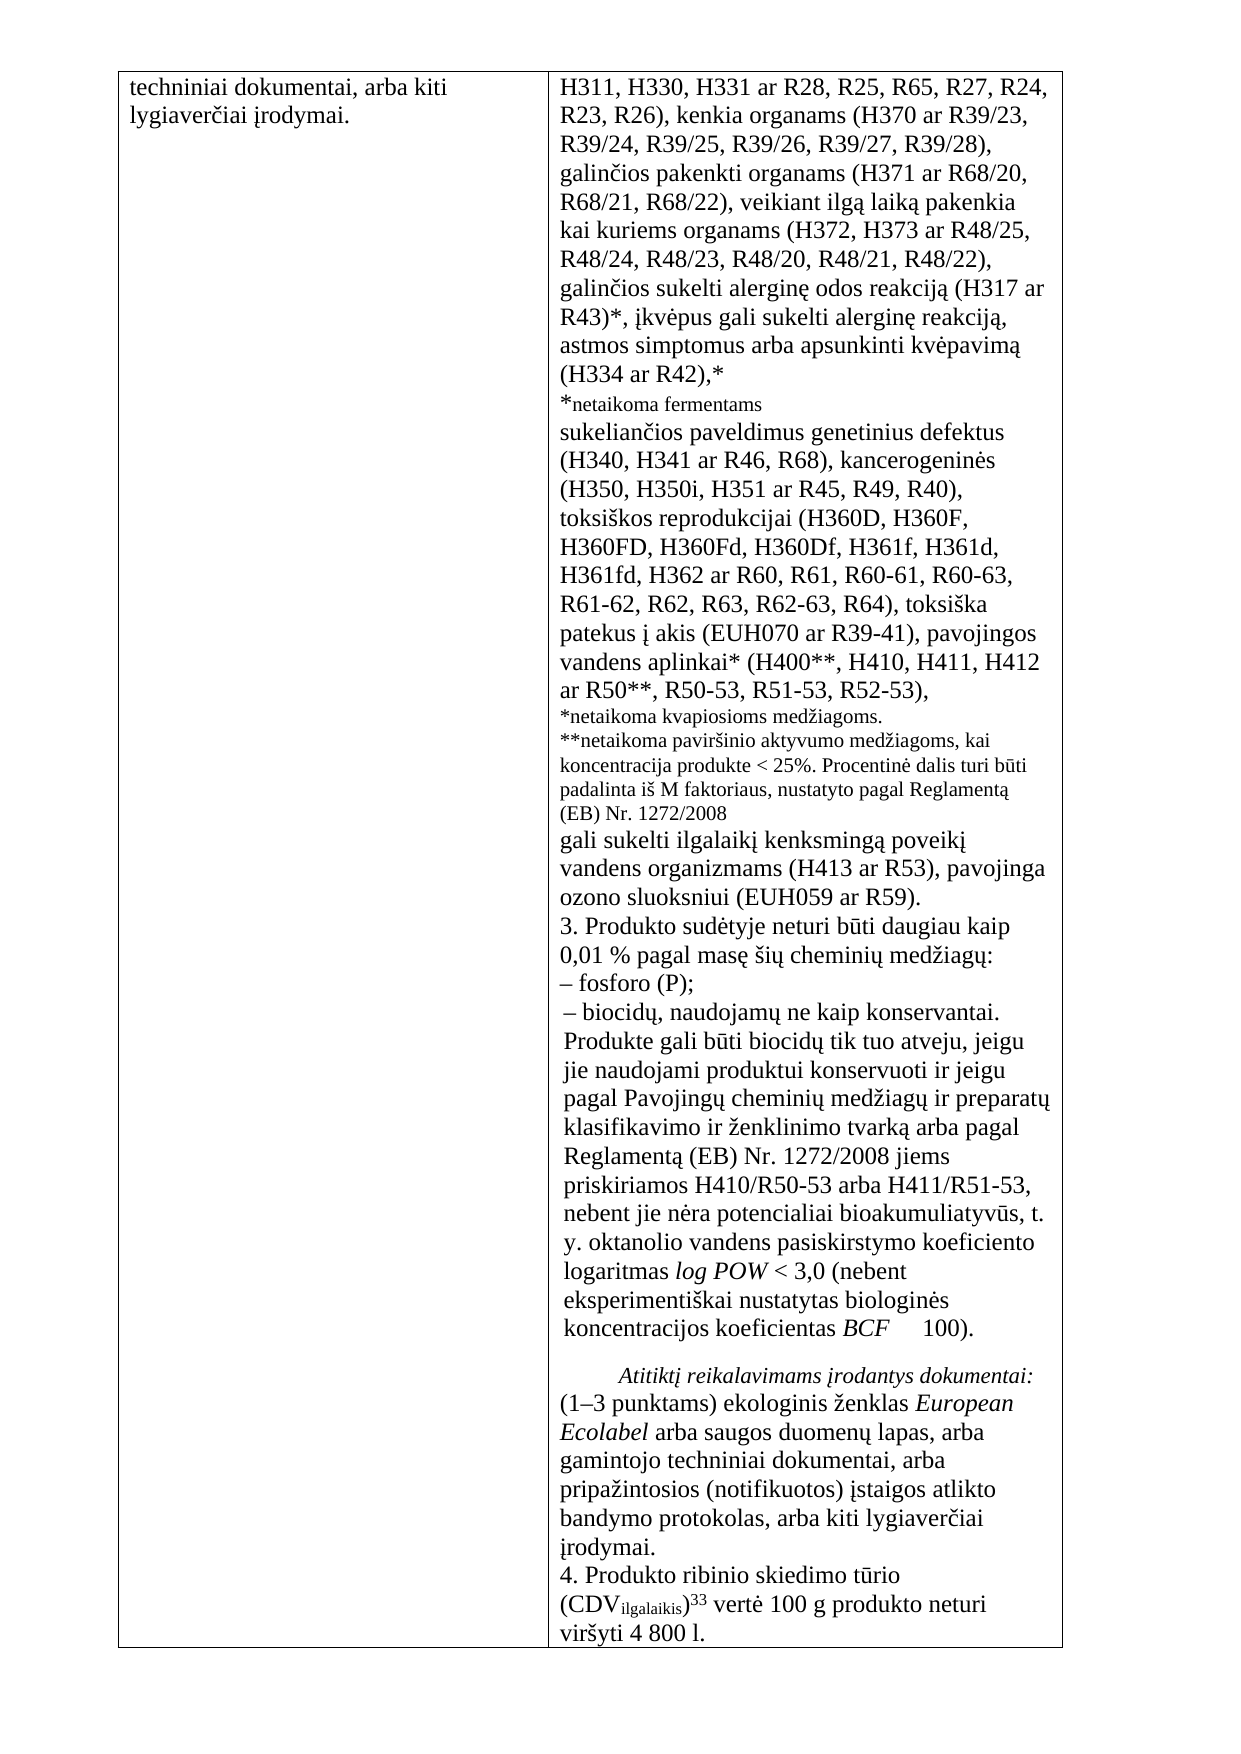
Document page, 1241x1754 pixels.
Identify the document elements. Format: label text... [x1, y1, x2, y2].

table_cell 1. Produkto sudėtyje neturi būti cheminių medžiagų, pripažintų didelį susirūpinimą keliančiomis cheminėmis medžiagomis ir įrašytų į kandidatinį autorizuotinų cheminių medžiagų sąrašą pagal Reglamento (EB) Nr. 1907/2006 59 straipsnį, ir kurių koncentracija galutiniame produkte daugiau negu 0,01 % pagal masę. 2. Produkto sudėtyje neturi būti daugiau negu 0,01 % pagal masę pavojingų cheminių medžiagų, klasifikuojamų priskiriant bet kurią iš nurodytų pavojingumo ar rizikos frazę pagal Europos Parlamento ir Tarybos reglamentą (EB) Nr. 1272/2008 dėl cheminių medžiagų ir mišinių klasifikavimo, ženklinimo ir pakavimo (OL 2008 L 353, p1) (toliau – Reglamentas (EB) Nr. 1272/2008) arba Pavojingų cheminių medžiagų ir preparatų klasifikavimo ir ženklinimo tvarką, patvirtintą aplinkos ministro ir sveikatos apsaugos ministro 2000 m. gruodžio 19 d. įsakymu Nr. 532/742 „Dėl Pavojingų cheminių medžiagų ir preparatų klasifikavimo ir ženklinimo tvarkos“ (Žin., 2001, Nr. 16-509; 2002, Nr. 81-3501) (toliau – Pavojingų cheminių medžiagų ir preparatų klasifikavimo ir ženklinimo tvarka): kontaktuodama su vandeniu ar rūgštimis išskiria toksiškas ar labai toksiškas dujas (EUH 029, EUH031, EUH032 ar R29, R31, R32), toksiškos ar labai toksiškos (H300, H301, H304, H310, H311, H330, H331 ar R28, R25, R65, R27, R24, R23, R26), kenkia organams (H370 ar R39/23, R39/24, R39/25, R39/26, R39/27, R39/28), galinčios pakenkti organams (H371 ar R68/20, R68/21, R68/22), veikiant ilgą laiką pakenkia kai kuriems organams (H372, H373 ar R48/25, R48/24, R48/23, R48/20, R48/21, R48/22), galinčios sukelti alerginę odos reakciją (H317 ar R43)*, įkvėpus gali sukelti alerginę reakciją, astmos simptomus arba apsunkinti kvėpavimą (H334 ar R42),* *netaikoma fermentams sukeliančios paveldimus genetinius defektus (H340, H341 ar R46, R68), kancerogeninės (H350, H350i, H351 ar R45, R49, R40), toksiškos reprodukcijai (H360D, H360F, H360FD, H360Fd, H360Df, H361f, H361d, H361fd, H362 ar R60, R61, R60-61, R60-63, R61-62, R62, R63, R62-63, R64), toksiška patekus į akis (EUH070 ar R39-41), pavojingos vandens aplinkai* (H400**, H410, H411, H412 ar R50**, R50-53, R51-53, R52-53), *netaikoma kvapiosioms medžiagoms. **netaikoma paviršinio aktyvumo medžiagoms, kai koncentracija produkte < 25%. Procentinė dalis turi būti padalinta iš M faktoriaus, nustatyto pagal Reglamentą (EB) Nr. 1272/2008 gali sukelti ilgalaikį kenksmingą poveikį vandens organizmams (H413 ar R53), pavojinga ozono sluoksniui (EUH059 ar R59). 3. Produkto sudėtyje neturi būti daugiau kaip 0,01 % pagal masę šių cheminių medžiagų: – fosforo (P); – biocidų, naudojamų ne kaip konservantai. Produkte gali būti biocidų tik tuo atveju, jeigu jie naudojami produktui konservuoti ir jeigu pagal Pavojingų cheminių medžiagų ir preparatų klasifikavimo ir ženklinimo tvarką arba pagal Reglamentą (EB) Nr. 1272/2008 jiems priskiriamos H410/R50-53 arba H411/R51-53, nebent jie nėra potencialiai bioakumuliatyvūs, t. y. oktanolio vandens pasiskirstymo koeficiento logaritmas log POW < 3,0 (nebent eksperimentiškai nustatytas biologinės koncentracijos koeficientas BCF <= 100). Atitiktį reikalavimams įrodantys dokumentai: (1–3 punktams) ekologinis ženklas European Ecolabel arba saugos duomenų lapas, arba gamintojo techniniai dokumentai, arba pripažintosios (notifikuotos) įstaigos atlikto bandymo protokolas, arba kiti lygiaverčiai įrodymai. 4. Produkto ribinio skiedimo tūrio (CDVilgalaikis)33 vertė 100 g produkto neturi viršyti 4 800 l. Atitiktį reikalavimams įrodantys dokumentai: ekologinis ženklas European Ecolabel arba gamintojo techniniai dokumentai, arba pateikti skaičiavimai, arba kiti lygiaverčiai įrodymai. 5. Pagrindinės pakuotės ir naudmenų masės santykis (WUR)34 neturi viršyti šių verčių: – koncentruotiems produktams, įskaitant skystos ir kietos konsistencijos koncentruotus produktus, kurie prieš naudojimą skiedžiami vandeniu, – 1,2 gramo pakuotės litrui naudojamo tirpalo (plovimo vandens); – paruoštiems naudoti produktams, t. y. produktams, kurie naudojami neskiesti, – 150 gramų pakuotės litrui naudojamo tirpalo (plovimo vandens). Atitiktį reikalavimams įrodantys dokumentai: ekologinis ženklas European Ecolabel arba Nordic Swan, arba gamintojo techniniai dokumentai, arba pateikti skaičiavimai, arba kiti lygiaverčiai įrodymai. [549, 72, 1062, 1647]
table_cell techniniai dokumentai, arba kiti lygiaverčiai įrodymai. [119, 72, 548, 1647]
